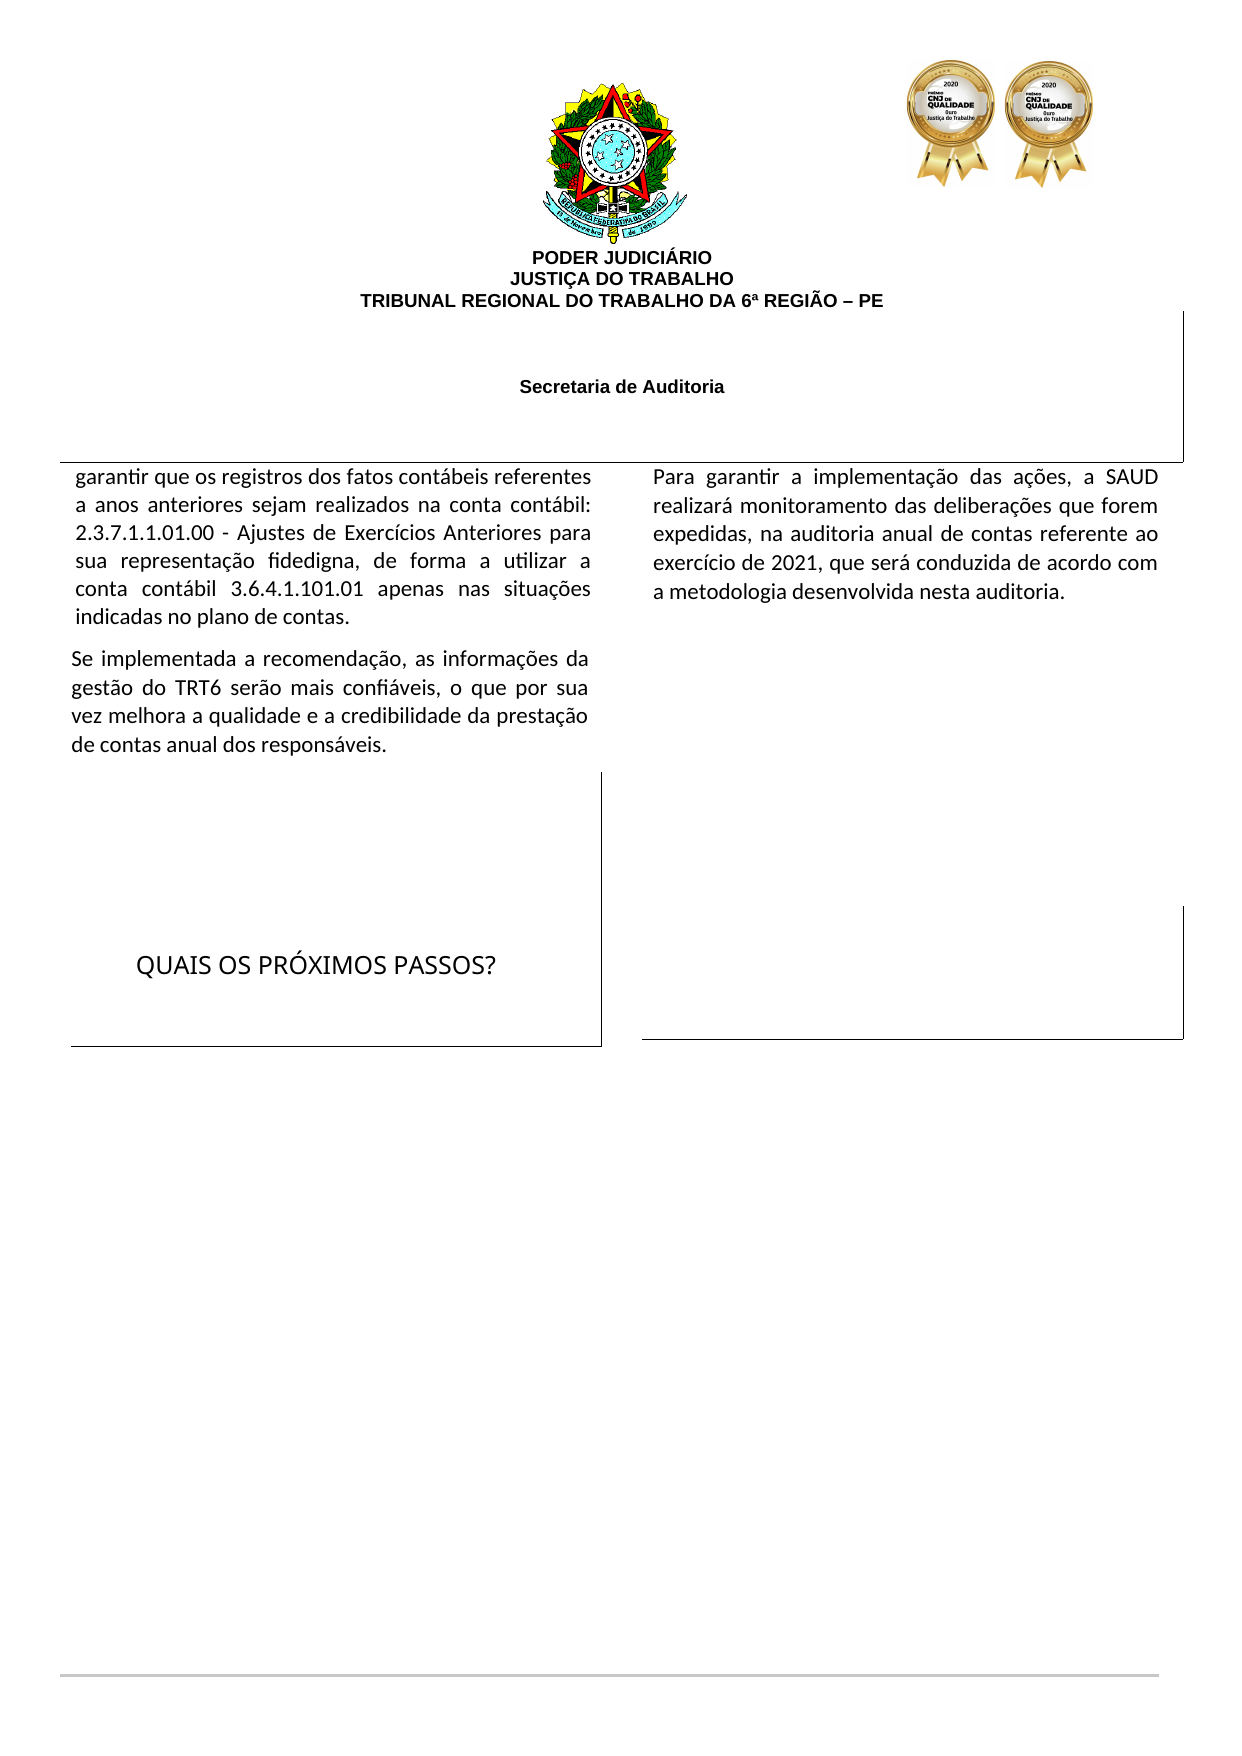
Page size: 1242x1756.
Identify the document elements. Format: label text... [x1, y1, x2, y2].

text QUAIS OS PRÓXIMOS PASSOS? [71, 883, 601, 1046]
text garantir que os registros dos fatos contábeis referentes a anos anteriores sejam realizados na conta contábil: 2.3.7.1.1.01.00 - Ajustes de Exercícios Anteriores para sua representação fidedigna, de forma a utilizar a conta contábil 3.6.4.1.101.01 apenas nas situações indicadas no plano de contas. [75, 462, 592, 630]
text Se implementada a recomendação, as informações da gestão do TRT6 serão mais confiáveis, o que por sua vez melhora a qualidade e a credibilidade da prestação de contas anual dos responsáveis. [71, 644, 589, 758]
text Para garantir a implementação das ações, a SAUD realizará monitoramento das deliberações que forem expedidas, na auditoria anual de contas referente ao exercício de 2021, que será conduzida de acordo com a metodologia desenvolvida nesta auditoria. [653, 462, 1159, 605]
